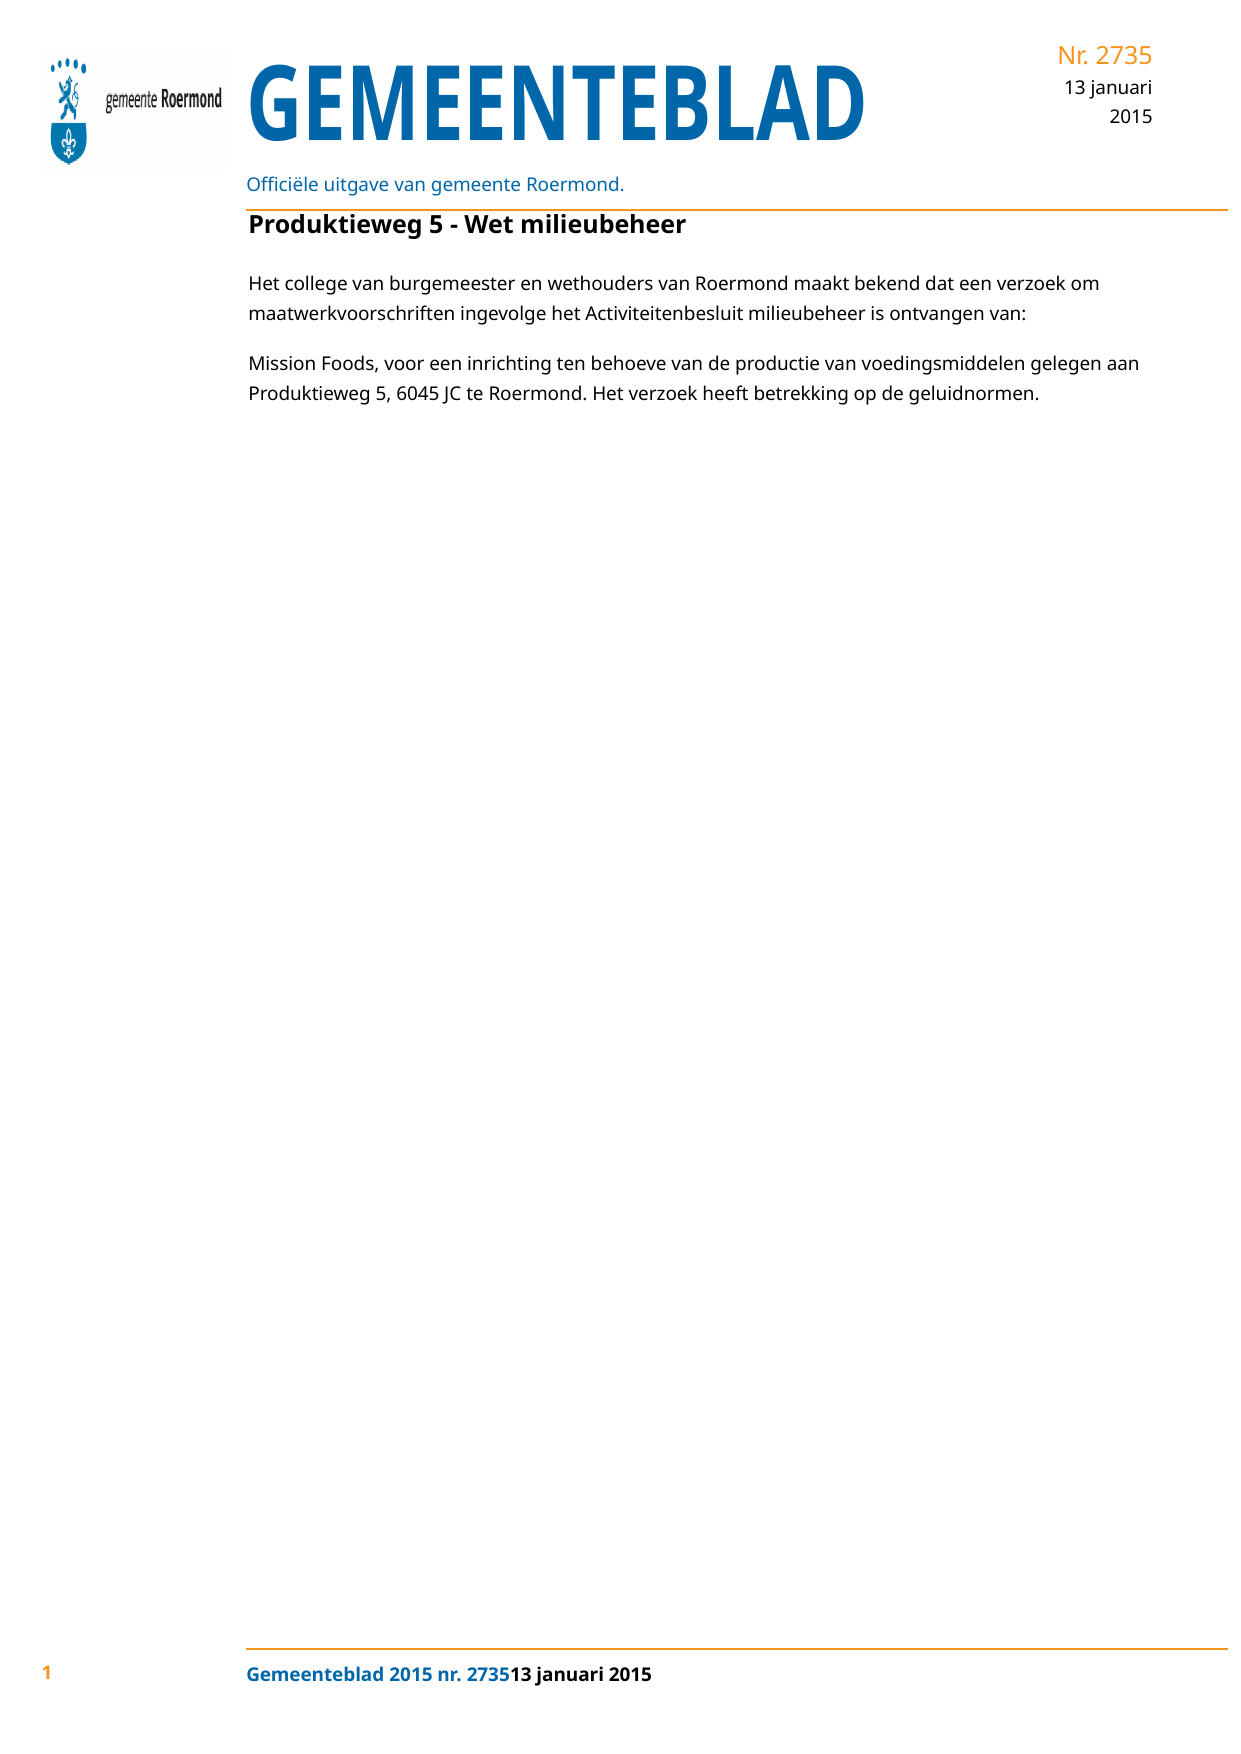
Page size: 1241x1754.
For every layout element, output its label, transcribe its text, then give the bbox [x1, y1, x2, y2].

text Produktieweg 5 - Wet milieubeheer [248, 211, 1152, 241]
text Mission Foods, voor een inrichting ten behoeve van de productie van voedingsmiddelen gelegen aan Produktieweg 5, 6045 JC te Roermond. Het verzoek heeft betrekking op de geluidnormen. [248, 350, 1152, 406]
text Het college van burgemeester en wethouders van Roermond maakt bekend dat een verzoek om maatwerkvoorschriften ingevolge het Activiteitenbesluit milieubeheer is ontvangen van: [248, 270, 1152, 326]
picture [41, 47, 231, 172]
